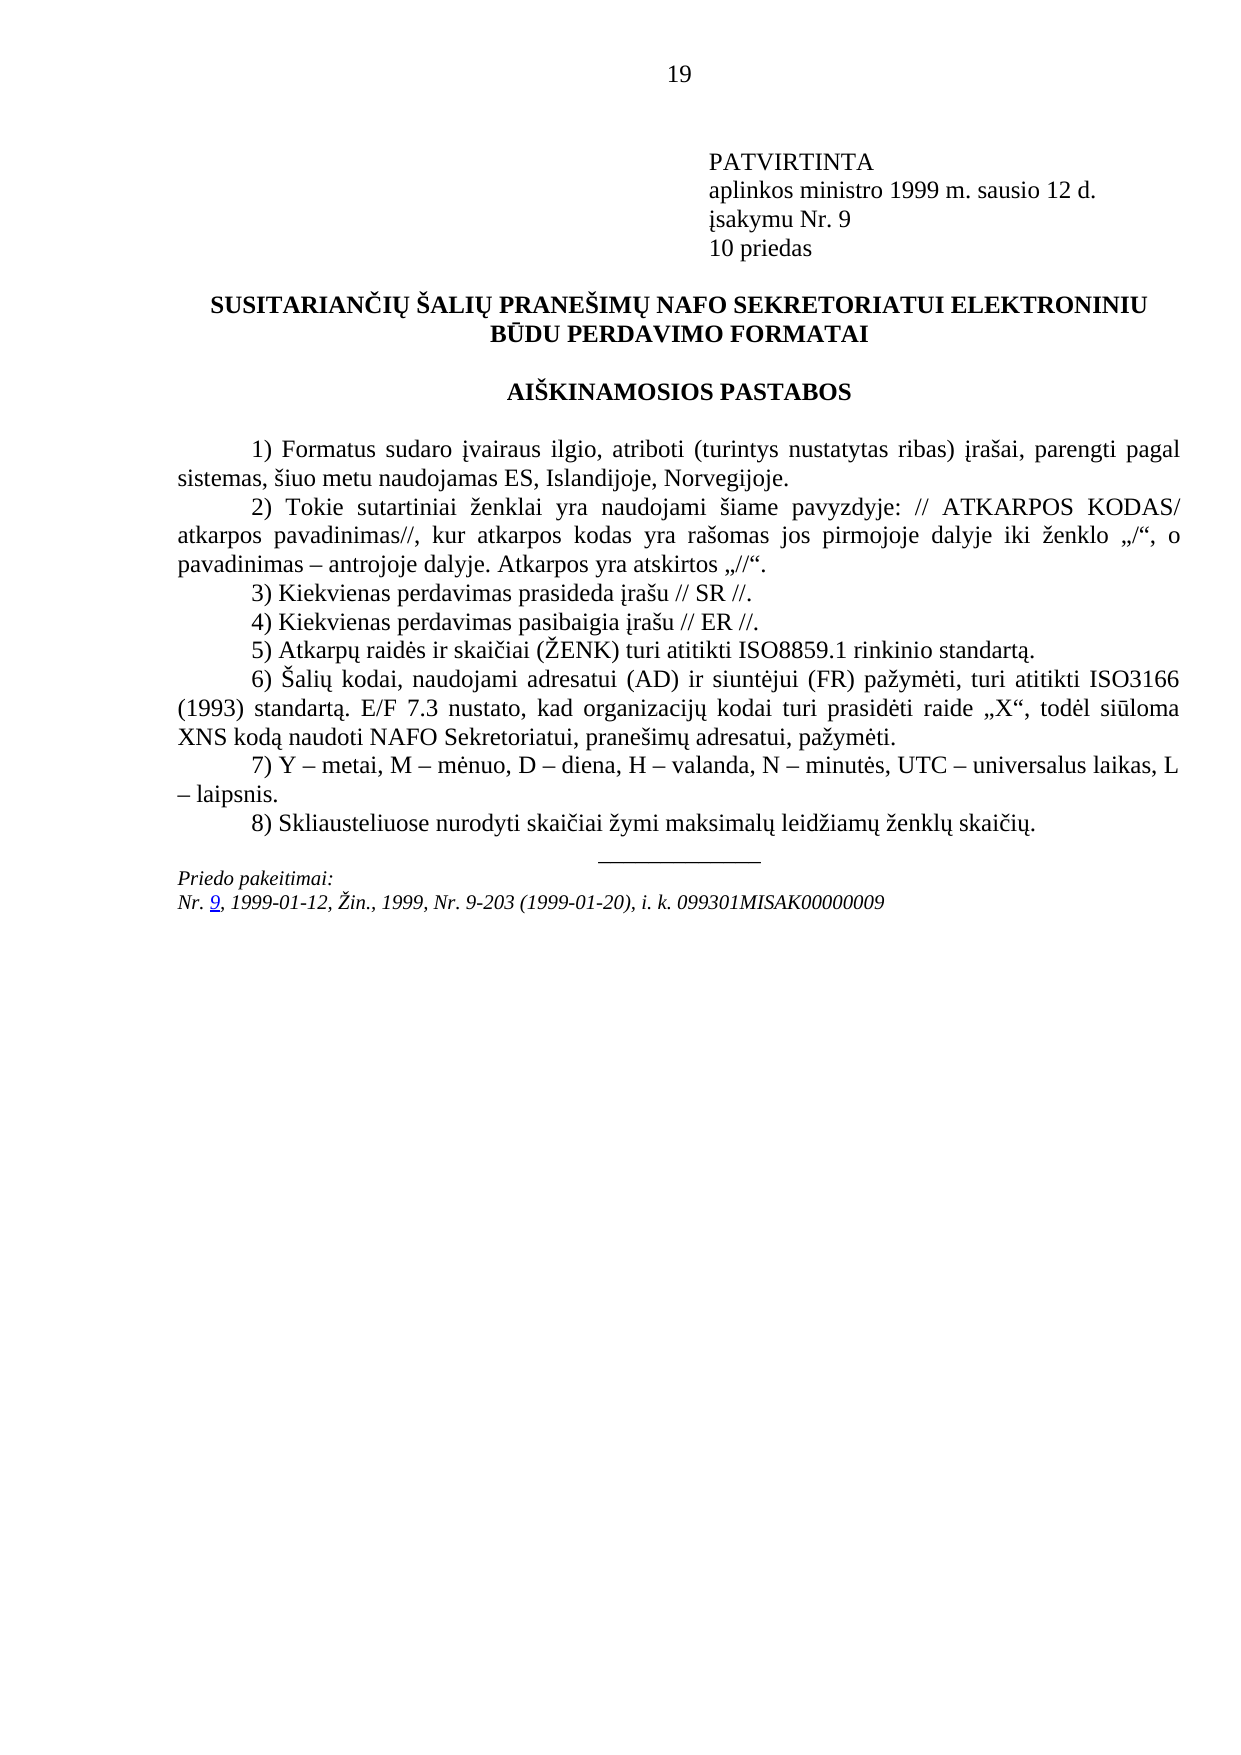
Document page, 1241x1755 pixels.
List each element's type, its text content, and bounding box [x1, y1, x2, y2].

text 5) Atkarpų raidės ir skaičiai (ŽENK) turi atitikti ISO8859.1 rinkinio standartą. [177, 636, 1181, 664]
text 4) Kiekvienas perdavimas pasibaigia įrašu // ER //. [177, 607, 1181, 636]
text PATVIRTINTA [177, 147, 1181, 176]
text Susitariančių šalių pranešimų NAFO Sekretoriatui elektroniniu būdu perdavimo formatai [177, 291, 1181, 348]
text 7) Y – metai, M – mėnuo, D – diena, H – valanda, N – minutės, UTC – universalus laikas, L – laipsnis. [177, 751, 1181, 808]
text _____________ [177, 837, 1181, 866]
text 3) Kiekvienas perdavimas prasideda įrašu // SR //. [177, 578, 1181, 607]
text 6) Šalių kodai, naudojami adresatui (AD) ir siuntėjui (FR) pažymėti, turi atitikti ISO3166 (1993) standartą. E/F 7.3 nustato, kad organizacijų kodai turi prasidėti raide „X“, todėl siūloma XNS kodą naudoti NAFO Sekretoriatui, pranešimų adresatui, pažymėti. [177, 664, 1181, 751]
text 1) Formatus sudaro įvairaus ilgio, atriboti (turintys nustatytas ribas) įrašai, parengti pagal sistemas, šiuo metu naudojamas ES, Islandijoje, Norvegijoje. [177, 434, 1181, 492]
text 2) Tokie sutartiniai ženklai yra naudojami šiame pavyzdyje: // ATKARPOS KODAS/ atkarpos pavadinimas//, kur atkarpos kodas yra rašomas jos pirmojoje dalyje iki ženklo „/“, o pavadinimas – antrojoje dalyje. Atkarpos yra atskirtos „//“. [177, 492, 1181, 578]
text Nr. 9, 1999-01-12, Žin., 1999, Nr. 9-203 (1999-01-20), i. k. 099301MISAK00000009 [177, 890, 1181, 914]
text Priedo pakeitimai: [177, 866, 1181, 890]
text aplinkos ministro 1999 m. sausio 12 d. [177, 176, 1181, 204]
text 8) Skliausteliuose nurodyti skaičiai žymi maksimalų leidžiamų ženklų skaičių. [177, 808, 1181, 837]
text 10 priedas [177, 233, 1181, 262]
text AIŠKINAMOSIOS PASTABOS [177, 377, 1181, 406]
text įsakymu Nr. 9 [177, 204, 1181, 233]
